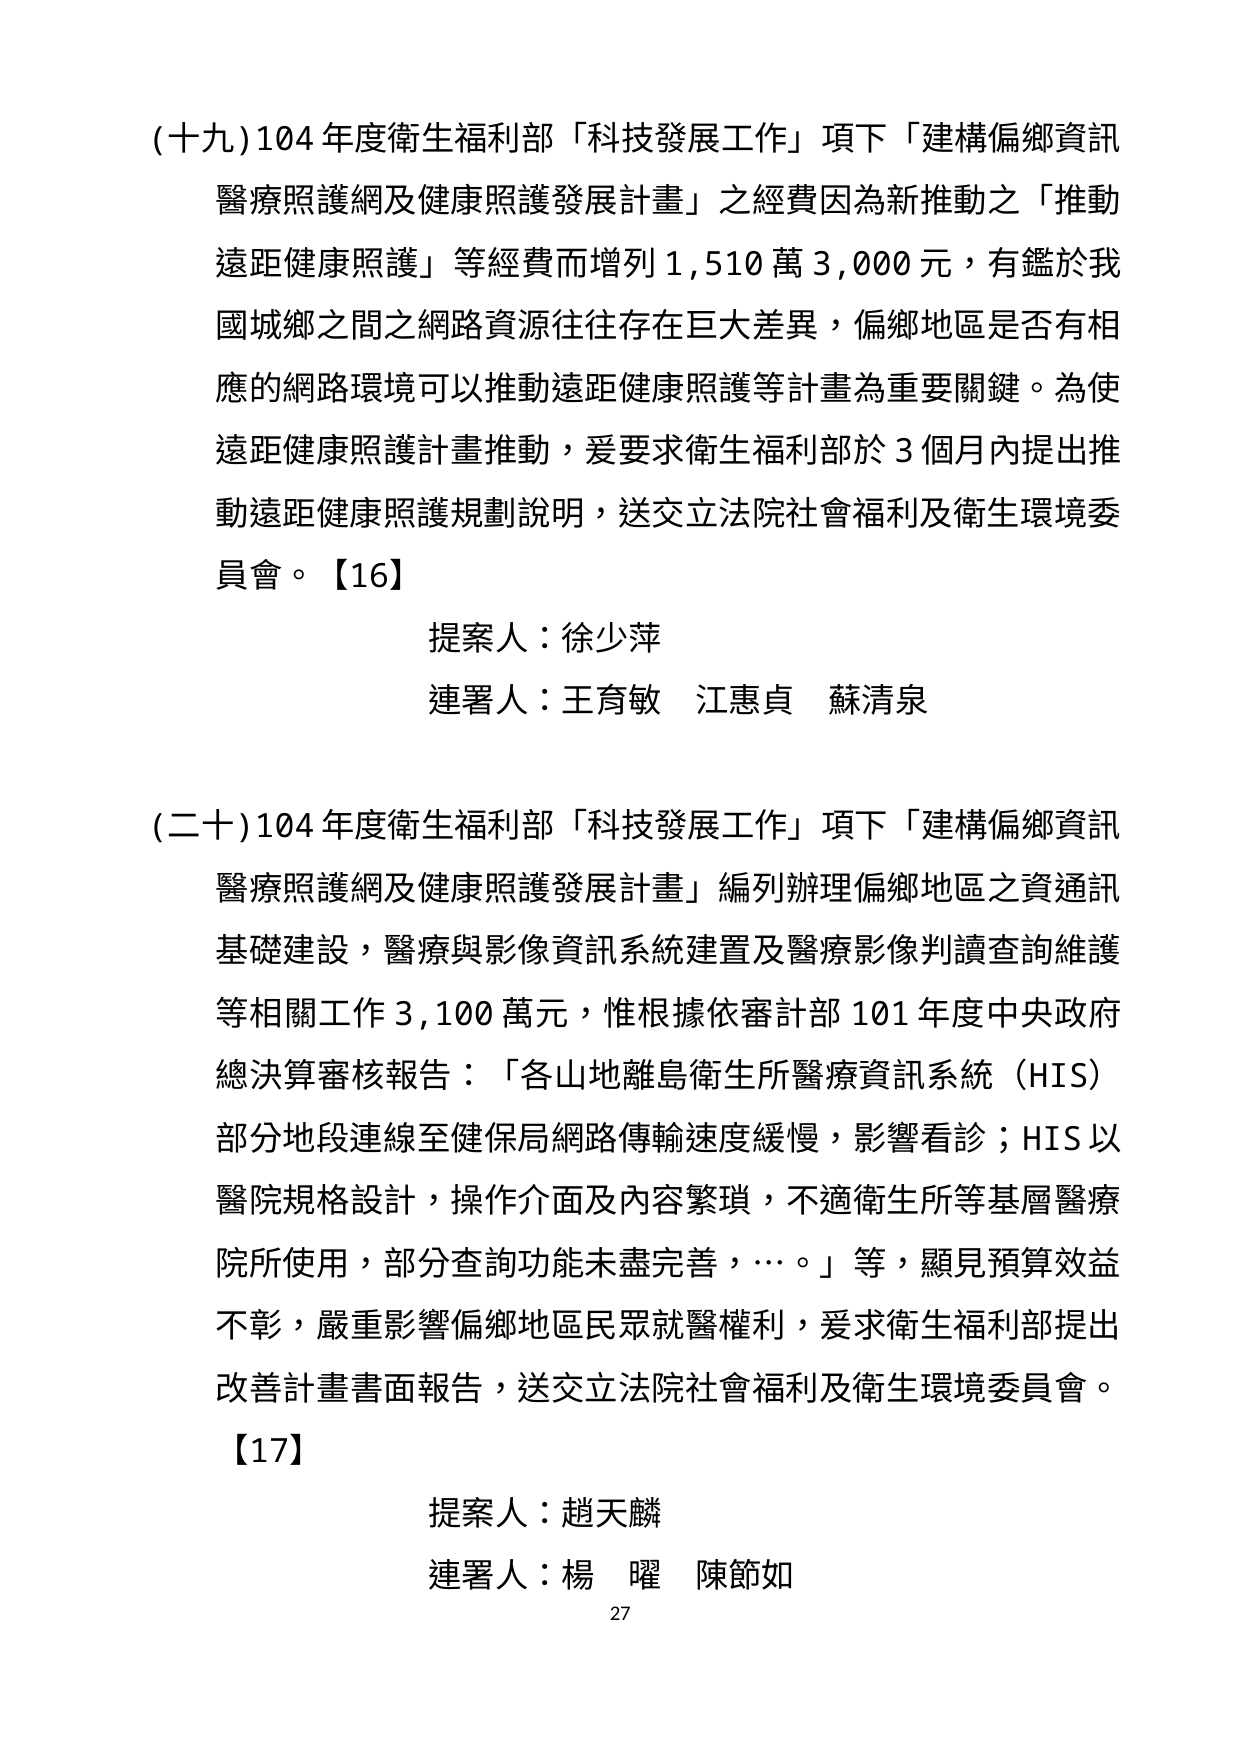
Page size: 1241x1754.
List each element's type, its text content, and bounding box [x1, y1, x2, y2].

text 連署人：王育敏 江惠貞 蘇清泉 [151, 657, 1121, 719]
text (二十)104年度衛生福利部「科技發展工作」項下「建構偏鄉資訊醫療照護網及健康照護發展計畫」編列辦理偏鄉地區之資通訊基礎建設，醫療與影像資訊系統建置及醫療影像判讀查詢維護等相關工作3,100萬元，惟根據依審計部101年度中央政府總決算審核報告：「各山地離島衛生所醫療資訊系統（HIS）部分地段連線至健保局網路傳輸速度緩慢，影響看診；HIS以醫院規格設計，操作介面及內容繁瑣，不適衛生所等基層醫療院所使用，部分查詢功能未盡完善，…。」等，顯見預算效益不彰，嚴重影響偏鄉地區民眾就醫權利，爰求衛生福利部提出改善計畫書面報告，送交立法院社會福利及衛生環境委員會。【17】 [148, 782, 1122, 1469]
text (十九)104年度衛生福利部「科技發展工作」項下「建構偏鄉資訊醫療照護網及健康照護發展計畫」之經費因為新推動之「推動遠距健康照護」等經費而增列1,510萬3,000元，有鑑於我國城鄉之間之網路資源往往存在巨大差異，偏鄉地區是否有相應的網路環境可以推動遠距健康照護等計畫為重要關鍵。為使遠距健康照護計畫推動，爰要求衛生福利部於3個月內提出推動遠距健康照護規劃說明，送交立法院社會福利及衛生環境委員會。【16】 [148, 94, 1122, 594]
text 提案人：徐少萍 [151, 594, 1121, 657]
text 提案人：趙天麟 [151, 1469, 1121, 1532]
text 連署人：楊 曜 陳節如 [151, 1532, 1121, 1594]
